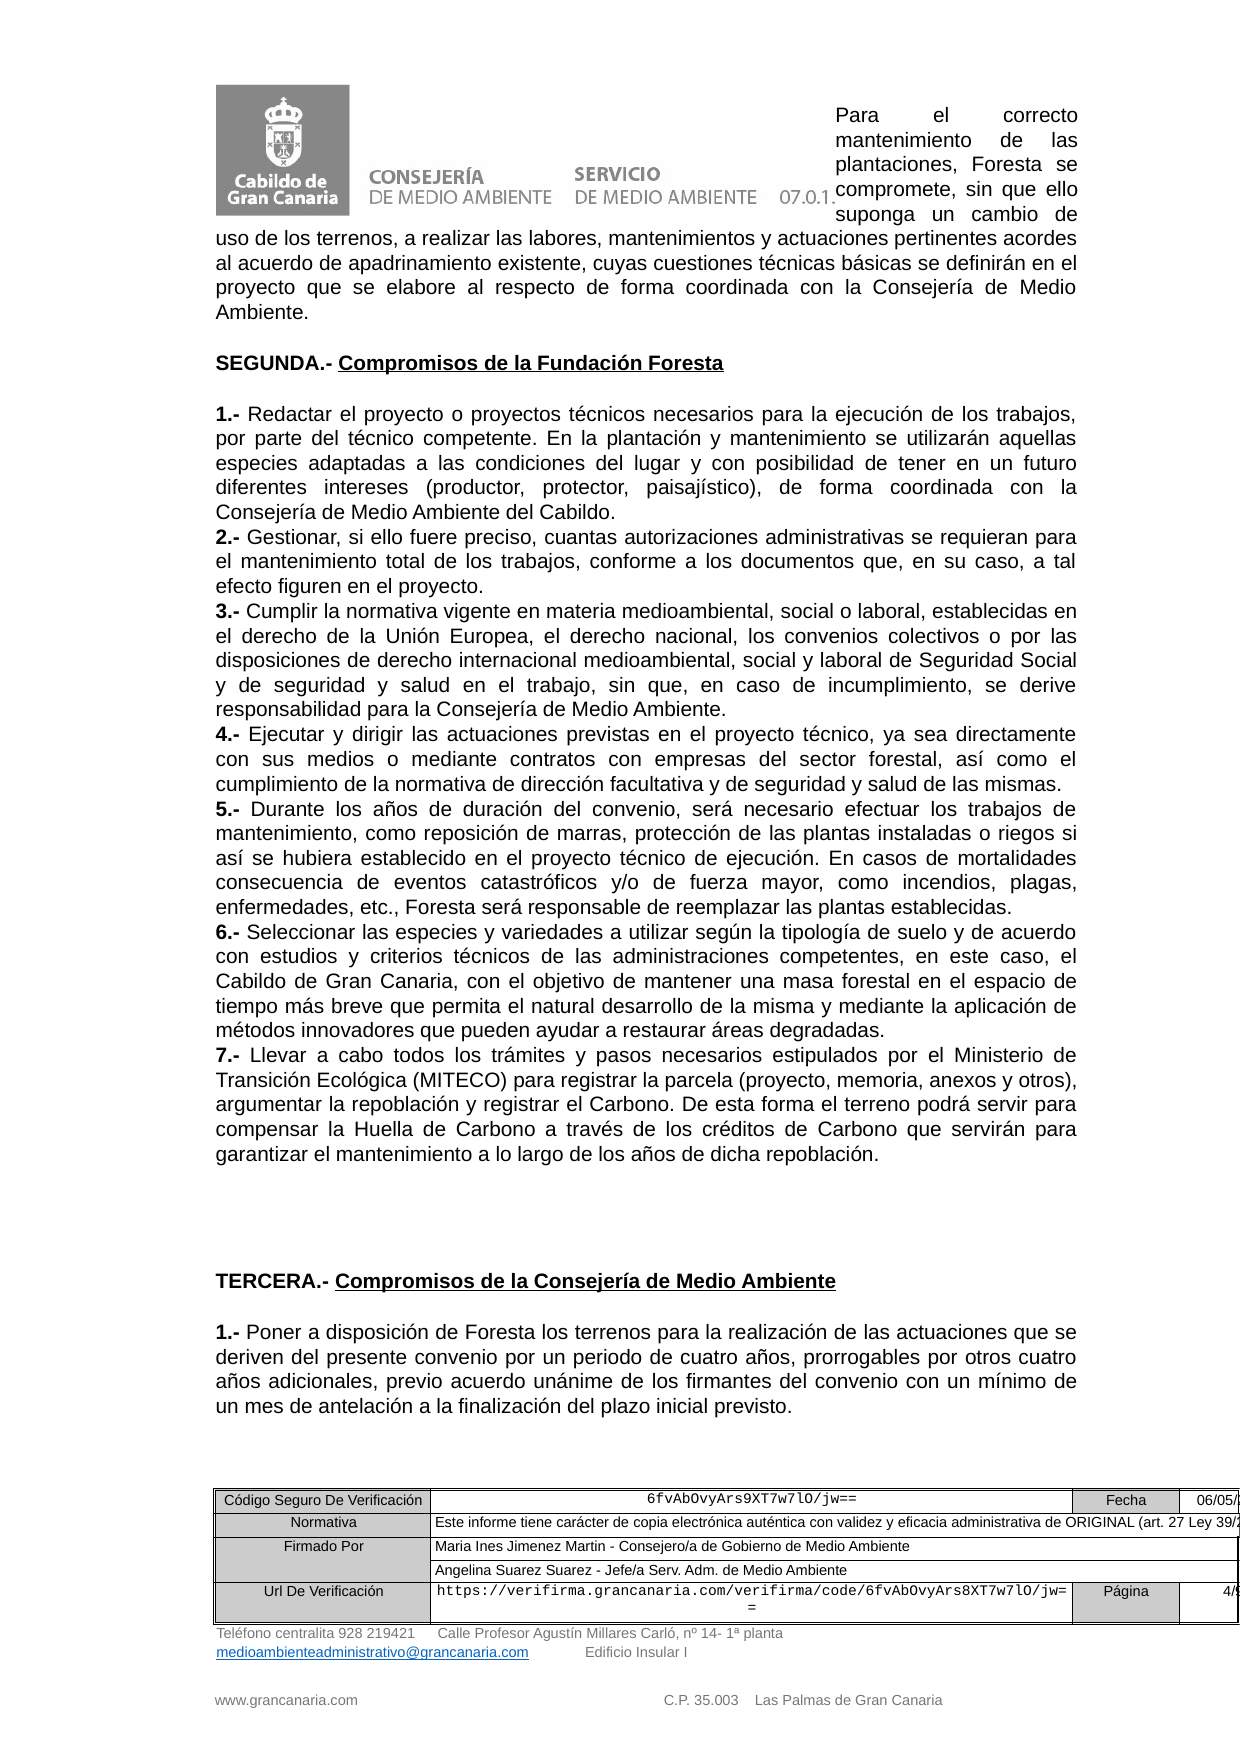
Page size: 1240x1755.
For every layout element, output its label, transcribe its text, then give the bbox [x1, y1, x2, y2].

subtitle SEGUNDA.- Compromisos de la Fundación Foresta [215, 350, 1070, 374]
subtitle TERCERA.- Compromisos de la Consejería de Medio Ambiente [215, 1269, 1070, 1293]
text 1.- Poner a disposición de Foresta los terrenos para la realización de las actuaciones que se deriven del presente convenio por un periodo de cuatro años, prorrogables por otros cuatro años adicionales, previo acuerdo unánime de los firmantes del convenio con un mínimo de un mes de antelación a la finalización del plazo inicial previsto. [215, 1320, 1078, 1418]
text 2.- Gestionar, si ello fuere preciso, cuantas autorizaciones administrativas se requieran para el mantenimiento total de los trabajos, conforme a los documentos que, en su caso, a tal efecto figuren en el proyecto. [215, 525, 1078, 598]
text 6.- Seleccionar las especies y variedades a utilizar según la tipología de suelo y de acuerdo con estudios y criterios técnicos de las administraciones competentes, en este caso, el Cabildo de Gran Canaria, con el objetivo de mantener una masa forestal en el espacio de tiempo más breve que permita el natural desarrollo de la misma y mediante la aplicación de métodos innovadores que pueden ayudar a restaurar áreas degradadas. [215, 920, 1078, 1042]
text 5.- Durante los años de duración del convenio, será necesario efectuar los trabajos de mantenimiento, como reposición de marras, protección de las plantas instaladas o riegos si así se hubiera establecido en el proyecto técnico de ejecución. En casos de mortalidades consecuencia de eventos catastróficos y/o de fuerza mayor, como incendios, plagas, enfermedades, etc., Foresta será responsable de reemplazar las plantas establecidas. [215, 796, 1078, 919]
text 1.- Redactar el proyecto o proyectos técnicos necesarios para la ejecución de los trabajos, por parte del técnico competente. En la plantación y mantenimiento se utilizarán aquellas especies adaptadas a las condiciones del lugar y con posibilidad de tener en un futuro diferentes intereses (productor, protector, paisajístico), de forma coordinada con la Consejería de Medio Ambiente del Cabildo. [215, 401, 1078, 524]
text 7.- Llevar a cabo todos los trámites y pasos necesarios estipulados por el Ministerio de Transición Ecológica (MITECO) para registrar la parcela (proyecto, memoria, anexos y otros), argumentar la repoblación y registrar el Carbono. De esta forma el terreno podrá servir para compensar la Huella de Carbono a través de los créditos de Carbono que servirán para garantizar el mantenimiento a lo largo de los años de dicha repoblación. [215, 1043, 1078, 1165]
text Para el correcto mantenimiento de las plantaciones, Foresta se compromete, sin que ello suponga un cambio de uso de los terrenos, a realizar las labores, mantenimientos y actuaciones pertinentes acordes al acuerdo de apadrinamiento existente, cuyas cuestiones técnicas básicas se definirán en el proyecto que se elabore al respecto de forma coordinada con la Consejería de Medio Ambiente. [215, 103, 1078, 324]
text 4.- Ejecutar y dirigir las actuaciones previstas en el proyecto técnico, ya sea directamente con sus medios o mediante contratos con empresas del sector forestal, así como el cumplimiento de la normativa de dirección facultativa y de seguridad y salud de las mismas. [215, 722, 1078, 795]
text 3.- Cumplir la normativa vigente en materia medioambiental, social o laboral, establecidas en el derecho de la Unión Europea, el derecho nacional, los convenios colectivos o por las disposiciones de derecho internacional medioambiental, social y laboral de Seguridad Social y de seguridad y salud en el trabajo, sin que, en caso de incumplimiento, se derive responsabilidad para la Consejería de Medio Ambiente. [215, 599, 1078, 721]
